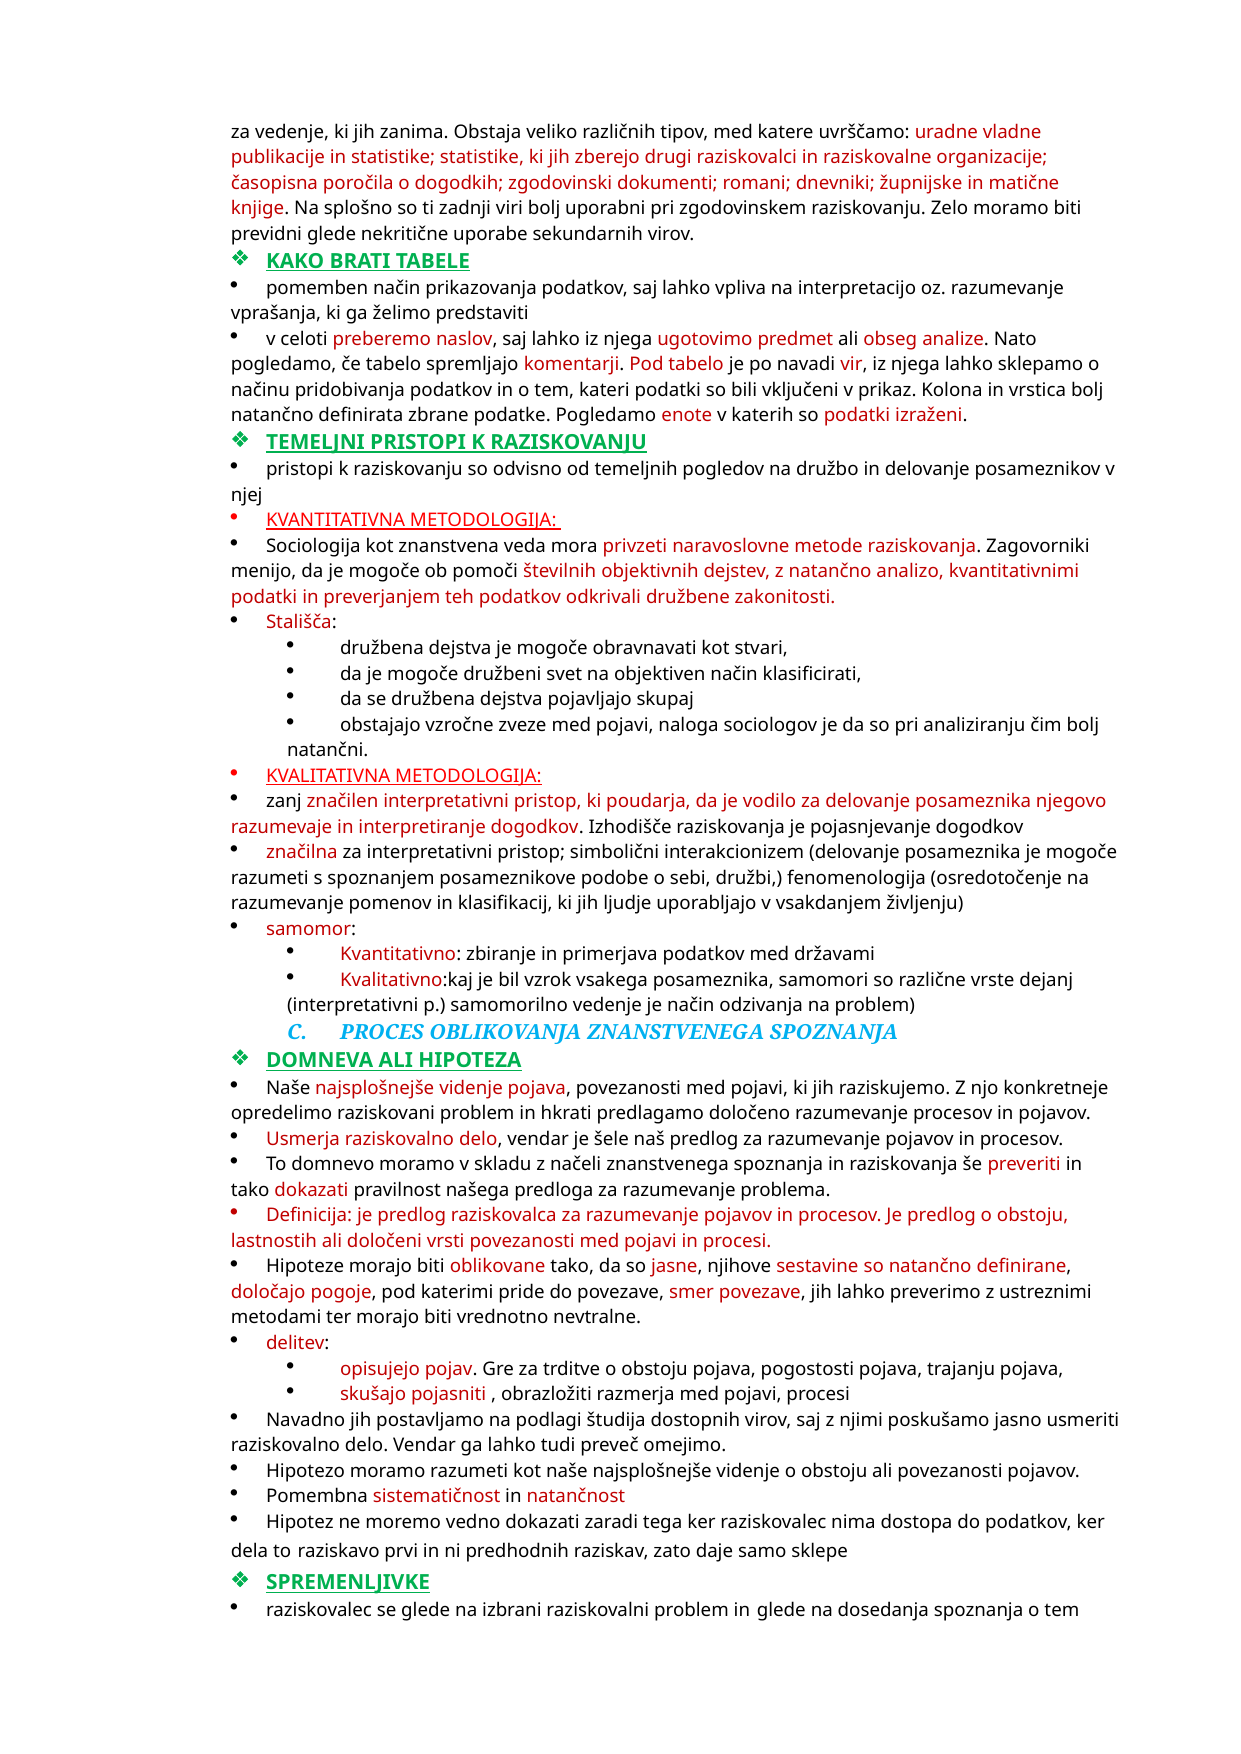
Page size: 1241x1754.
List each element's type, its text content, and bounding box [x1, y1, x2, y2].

list DOMNEVA ALI HIPOTEZA [231, 1046, 1122, 1074]
list da je mogoče družbeni svet na objektiven način klasificirati, [287, 660, 1122, 685]
list KVALITATIVNA METODOLOGIJA: [231, 762, 1122, 787]
list pristopi k raziskovanju so odvisno od temeljnih pogledov na družbo in delovanje posameznikov v njej [231, 456, 1122, 507]
list Hipotez ne moremo vedno dokazati zaradi tega ker raziskovalec nima dostopa do podatkov, ker dela to raziskavo prvi in ni predhodnih raziskav, zato daje samo sklepe [231, 1508, 1122, 1567]
list To domnevo moramo v skladu z načeli znanstvenega spoznanja in raziskovanja še preveriti in tako dokazati pravilnost našega predloga za razumevanje problema. [231, 1151, 1122, 1202]
list skušajo pojasniti , obrazložiti razmerja med pojavi, procesi [287, 1380, 1122, 1406]
list opisujejo pojav. Gre za trditve o obstoju pojava, pogostosti pojava, trajanju pojava, [287, 1355, 1122, 1380]
list Kvalitativno:kaj je bil vzrok vsakega posameznika, samomori so različne vrste dejanj (interpretativni p.) samomorilno vedenje je način odzivanja na problem) [287, 966, 1122, 1017]
list TEMELJNI PRISTOPI K RAZISKOVANJU [231, 427, 1122, 456]
list raziskovalec se glede na izbrani raziskovalni problem in glede na dosedanja spoznanja o tem [231, 1596, 1122, 1621]
list za vedenje, ki jih zanima. Obstaja veliko različnih tipov, med katere uvrščamo: uradne vladne publikacije in statistike; statistike, ki jih zberejo drugi raziskovalci in raziskovalne organizacije; časopisna poročila o dogodkih; zgodovinski dokumenti; romani; dnevniki; župnijske in matične knjige. Na splošno so ti zadnji viri bolj uporabni pri zgodovinskem raziskovanju. Zelo moramo biti previdni glede nekritične uporabe sekundarnih virov. [231, 118, 1122, 246]
list Usmerja raziskovalno delo, vendar je šele naš predlog za razumevanje pojavov in procesov. [231, 1125, 1122, 1151]
list KVANTITATIVNA METODOLOGIJA: [231, 507, 1122, 532]
list Definicija: je predlog raziskovalca za razumevanje pojavov in procesov. Je predlog o obstoju, lastnostih ali določeni vrsti povezanosti med pojavi in procesi. [231, 1202, 1122, 1253]
list da se družbena dejstva pojavljajo skupaj [287, 685, 1122, 711]
list Kvantitativno: zbiranje in primerjava podatkov med državami [287, 941, 1122, 966]
list obstajajo vzročne zveze med pojavi, naloga sociologov je da so pri analiziranju čim bolj natančni. [287, 711, 1122, 762]
list v celoti preberemo naslov, saj lahko iz njega ugotovimo predmet ali obseg analize. Nato pogledamo, če tabelo spremljajo komentarji. Pod tabelo je po navadi vir, iz njega lahko sklepamo o načinu pridobivanja podatkov in o tem, kateri podatki so bili vključeni v prikaz. Kolona in vrstica bolj natančno definirata zbrane podatke. Pogledamo enote v katerih so podatki izraženi. [231, 325, 1122, 427]
list Hipotezo moramo razumeti kot naše najsplošnejše videnje o obstoju ali povezanosti pojavov. [231, 1457, 1122, 1482]
list delitev: [231, 1329, 1122, 1355]
list Sociologija kot znanstvena veda mora privzeti naravoslovne metode raziskovanja. Zagovorniki menijo, da je mogoče ob pomoči številnih objektivnih dejstev, z natančno analizo, kvantitativnimi podatki in preverjanjem teh podatkov odkrivali družbene zakonitosti. [231, 532, 1122, 609]
list družbena dejstva je mogoče obravnavati kot stvari, [287, 634, 1122, 660]
list Stališča: [231, 609, 1122, 634]
list PROCES OBLIKOVANJA ZNANSTVENEGA SPOZNANJA [287, 1017, 1122, 1046]
list Pomembna sistematičnost in natančnost [231, 1482, 1122, 1508]
list značilna za interpretativni pristop; simbolični interakcionizem (delovanje posameznika je mogoče razumeti s spoznanjem posameznikove podobe o sebi, družbi,) fenomenologija (osredotočenje na razumevanje pomenov in klasifikacij, ki jih ljudje uporabljajo v vsakdanjem življenju) [231, 838, 1122, 915]
list Naše najsplošnejše videnje pojava, povezanosti med pojavi, ki jih raziskujemo. Z njo konkretneje opredelimo raziskovani problem in hkrati predlagamo določeno razumevanje procesov in pojavov. [231, 1074, 1122, 1125]
list Navadno jih postavljamo na podlagi študija dostopnih virov, saj z njimi poskušamo jasno usmeriti raziskovalno delo. Vendar ga lahko tudi preveč omejimo. [231, 1406, 1122, 1457]
list SPREMENLJIVKE [231, 1567, 1122, 1596]
list zanj značilen interpretativni pristop, ki poudarja, da je vodilo za delovanje posameznika njegovo razumevaje in interpretiranje dogodkov. Izhodišče raziskovanja je pojasnjevanje dogodkov [231, 787, 1122, 838]
list KAKO BRATI TABELE [231, 246, 1122, 274]
list samomor: [231, 915, 1122, 941]
list Hipoteze morajo biti oblikovane tako, da so jasne, njihove sestavine so natančno definirane, določajo pogoje, pod katerimi pride do povezave, smer povezave, jih lahko preverimo z ustreznimi metodami ter morajo biti vrednotno nevtralne. [231, 1253, 1122, 1329]
list pomemben način prikazovanja podatkov, saj lahko vpliva na interpretacijo oz. razumevanje vprašanja, ki ga želimo predstaviti [231, 274, 1122, 325]
